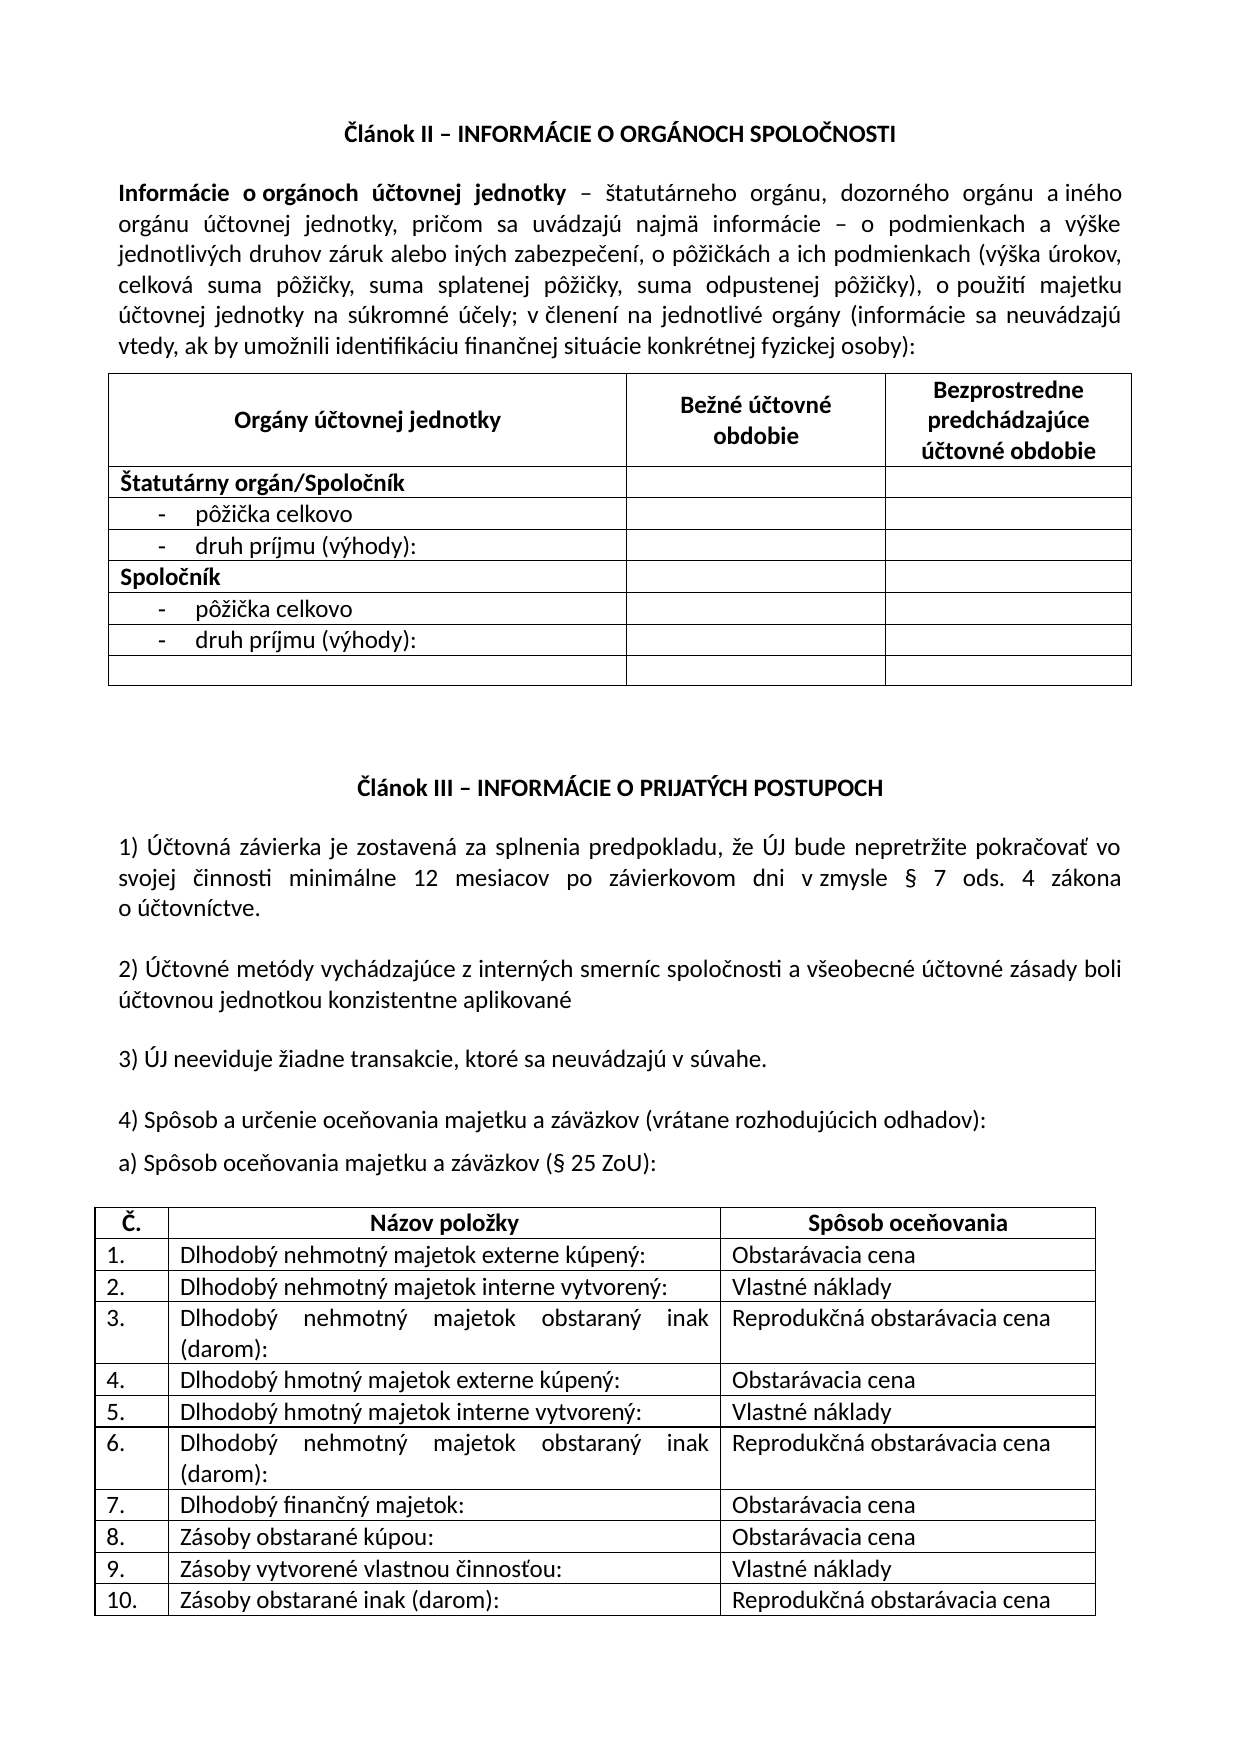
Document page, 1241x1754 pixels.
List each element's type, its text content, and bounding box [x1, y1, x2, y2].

table_header Bežné účtovné obdobie [627, 374, 885, 466]
table_cell 8. [96, 1521, 168, 1552]
text 1) Účtovná závierka je zostavená za splnenia predpokladu, že ÚJ bude nepretržite pokračovať vo svojej činnosti minimálne 12 mesiacov po závierkovom dni v zmysle § 7 ods. 4 zákona o účtovníctve. [118, 831, 1122, 923]
table_cell [886, 656, 1131, 685]
table_cell 5. [96, 1396, 168, 1426]
table_cell pôžička celkovo [109, 593, 626, 623]
table_cell [627, 498, 885, 529]
table_header Bezprostredne predchádzajúce účtovné obdobie [886, 374, 1131, 466]
table_cell Obstarávacia cena [721, 1364, 1095, 1395]
table_cell [886, 498, 1131, 529]
table_cell Reprodukčná obstarávacia cena [721, 1584, 1095, 1615]
text 3) ÚJ neeviduje žiadne transakcie, ktoré sa neuvádzajú v súvahe. [118, 1043, 1122, 1074]
table_cell Spoločník [109, 561, 626, 592]
table_cell Dlhodobý nehmotný majetok obstaraný inak (darom): [169, 1428, 720, 1488]
table_header Názov položky [169, 1208, 720, 1238]
table_cell [886, 561, 1131, 592]
table_cell Dlhodobý hmotný majetok interne vytvorený: [169, 1396, 720, 1426]
table_cell Obstarávacia cena [721, 1490, 1095, 1520]
table_cell Obstarávacia cena [721, 1521, 1095, 1552]
table_cell Obstarávacia cena [721, 1239, 1095, 1270]
text a) Spôsob oceňovania majetku a záväzkov (§ 25 ZoU): [118, 1147, 1122, 1178]
table_cell [886, 530, 1131, 560]
text Článok II – INFORMÁCIE O ORGÁNOCH SPOLOČNOSTI [118, 118, 1122, 149]
text Článok III – INFORMÁCIE O PRIJATÝCH POSTUPOCH [118, 772, 1122, 803]
table_cell Dlhodobý nehmotný majetok interne vytvorený: [169, 1271, 720, 1301]
table_cell Reprodukčná obstarávacia cena [721, 1428, 1095, 1488]
table_cell [627, 561, 885, 592]
table_cell Vlastné náklady [721, 1553, 1095, 1583]
table_cell [627, 467, 885, 497]
table_cell [886, 625, 1131, 655]
table_cell [627, 625, 885, 655]
table_cell [627, 530, 885, 560]
table_cell Zásoby obstarané kúpou: [169, 1521, 720, 1552]
table_cell Dlhodobý finančný majetok: [169, 1490, 720, 1520]
table_cell 10. [96, 1584, 168, 1615]
table_cell Dlhodobý nehmotný majetok externe kúpený: [169, 1239, 720, 1270]
table_cell Dlhodobý hmotný majetok externe kúpený: [169, 1364, 720, 1395]
table_header Spôsob oceňovania [721, 1208, 1095, 1238]
table_cell 6. [96, 1428, 168, 1488]
table_cell [886, 467, 1131, 497]
table_cell Štatutárny orgán/Spoločník [109, 467, 626, 497]
text 2) Účtovné metódy vychádzajúce z interných smerníc spoločnosti a všeobecné účtovné zásady boli účtovnou jednotkou konzistentne aplikované [118, 953, 1122, 1014]
table_cell [109, 656, 626, 685]
table_cell Vlastné náklady [721, 1271, 1095, 1301]
table_cell [627, 656, 885, 685]
table_header Orgány účtovnej jednotky [109, 374, 626, 466]
table_cell 7. [96, 1490, 168, 1520]
table_cell 4. [96, 1364, 168, 1395]
table_cell Vlastné náklady [721, 1396, 1095, 1426]
table_cell pôžička celkovo [109, 498, 626, 529]
text 4) Spôsob a určenie oceňovania majetku a záväzkov (vrátane rozhodujúcich odhadov): [118, 1104, 1122, 1135]
table_cell 1. [96, 1239, 168, 1270]
table_cell Dlhodobý nehmotný majetok obstaraný inak (darom): [169, 1302, 720, 1363]
table_cell druh príjmu (výhody): [109, 530, 626, 560]
table_cell 9. [96, 1553, 168, 1583]
table_cell druh príjmu (výhody): [109, 625, 626, 655]
table_cell Zásoby obstarané inak (darom): [169, 1584, 720, 1615]
table_cell Reprodukčná obstarávacia cena [721, 1302, 1095, 1363]
table_cell 2. [96, 1271, 168, 1301]
table_cell Zásoby vytvorené vlastnou činnosťou: [169, 1553, 720, 1583]
text Informácie o orgánoch účtovnej jednotky – štatutárneho orgánu, dozorného orgánu a iného orgánu účtovnej jednotky, pričom sa uvádzajú najmä informácie – o podmienkach a výške jednotlivých druhov záruk alebo iných zabezpečení, o pôžičkách a ich podmienkach (výška úrokov, celková suma pôžičky, suma splatenej pôžičky, suma odpustenej pôžičky), o použití majetku účtovnej jednotky na súkromné účely; v členení na jednotlivé orgány (informácie sa neuvádzajú vtedy, ak by umožnili identifikáciu finančnej situácie konkrétnej fyzickej osoby): [118, 177, 1122, 361]
table_cell 3. [96, 1302, 168, 1363]
table_cell [886, 593, 1131, 623]
table_header Č. [96, 1208, 168, 1238]
table_cell [627, 593, 885, 623]
